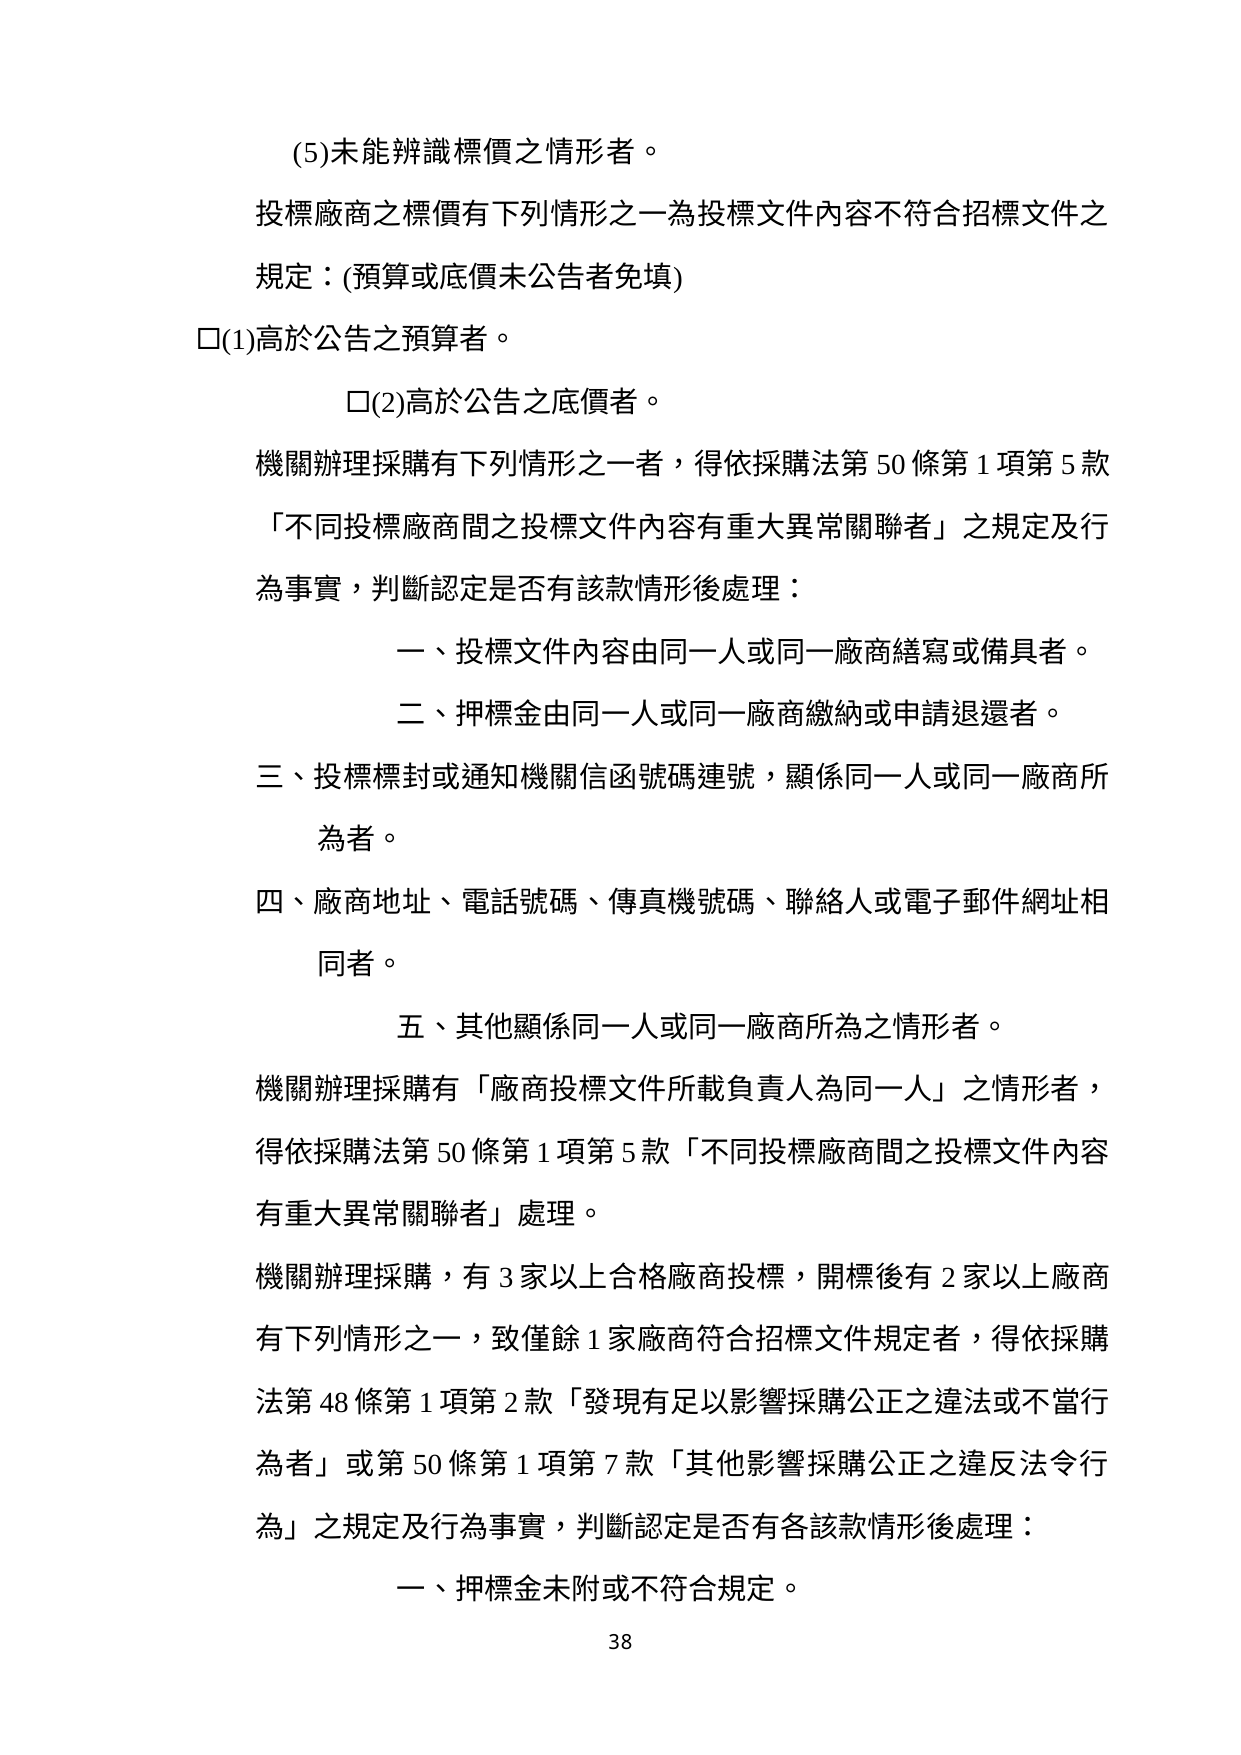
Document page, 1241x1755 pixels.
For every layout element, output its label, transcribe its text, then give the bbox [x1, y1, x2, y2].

text (2)高於公告之底價者。 [287, 358, 1110, 420]
text 四、廠商地址、電話號碼、傳真機號碼、聯絡人或電子郵件網址相同者。 [255, 858, 1110, 983]
text 一、投標文件內容由同一人或同一廠商繕寫或備具者。 [397, 608, 1110, 670]
text 機關辦理採購有下列情形之一者，得依採購法第50條第1項第5款「不同投標廠商間之投標文件內容有重大異常關聯者」之規定及行為事實，判斷認定是否有該款情形後處理： [255, 420, 1110, 608]
text 機關辦理採購有「廠商投標文件所載負責人為同一人」之情形者，得依採購法第50條第1項第5款「不同投標廠商間之投標文件內容有重大異常關聯者」處理。 [255, 1045, 1110, 1233]
text 投標廠商之標價有下列情形之一為投標文件內容不符合招標文件之規定：(預算或底價未公告者免填) [255, 170, 1110, 295]
text 三、投標標封或通知機關信函號碼連號，顯係同一人或同一廠商所為者。 [255, 733, 1110, 858]
text (1)高於公告之預算者。 [130, 295, 1110, 358]
text 機關辦理採購，有3家以上合格廠商投標，開標後有2家以上廠商有下列情形之一，致僅餘1家廠商符合招標文件規定者，得依採購法第48條第1項第2款「發現有足以影響採購公正之違法或不當行為者」或第50條第1項第7款「其他影響採購公正之違反法令行為」之規定及行為事實，判斷認定是否有各該款情形後處理： [255, 1233, 1110, 1545]
text 五、其他顯係同一人或同一廠商所為之情形者。 [397, 983, 1110, 1045]
text (5)未能辨識標價之情形者。 [292, 108, 1110, 170]
text 二、押標金由同一人或同一廠商繳納或申請退還者。 [397, 670, 1110, 733]
text 一、押標金未附或不符合規定。 [397, 1545, 1110, 1608]
